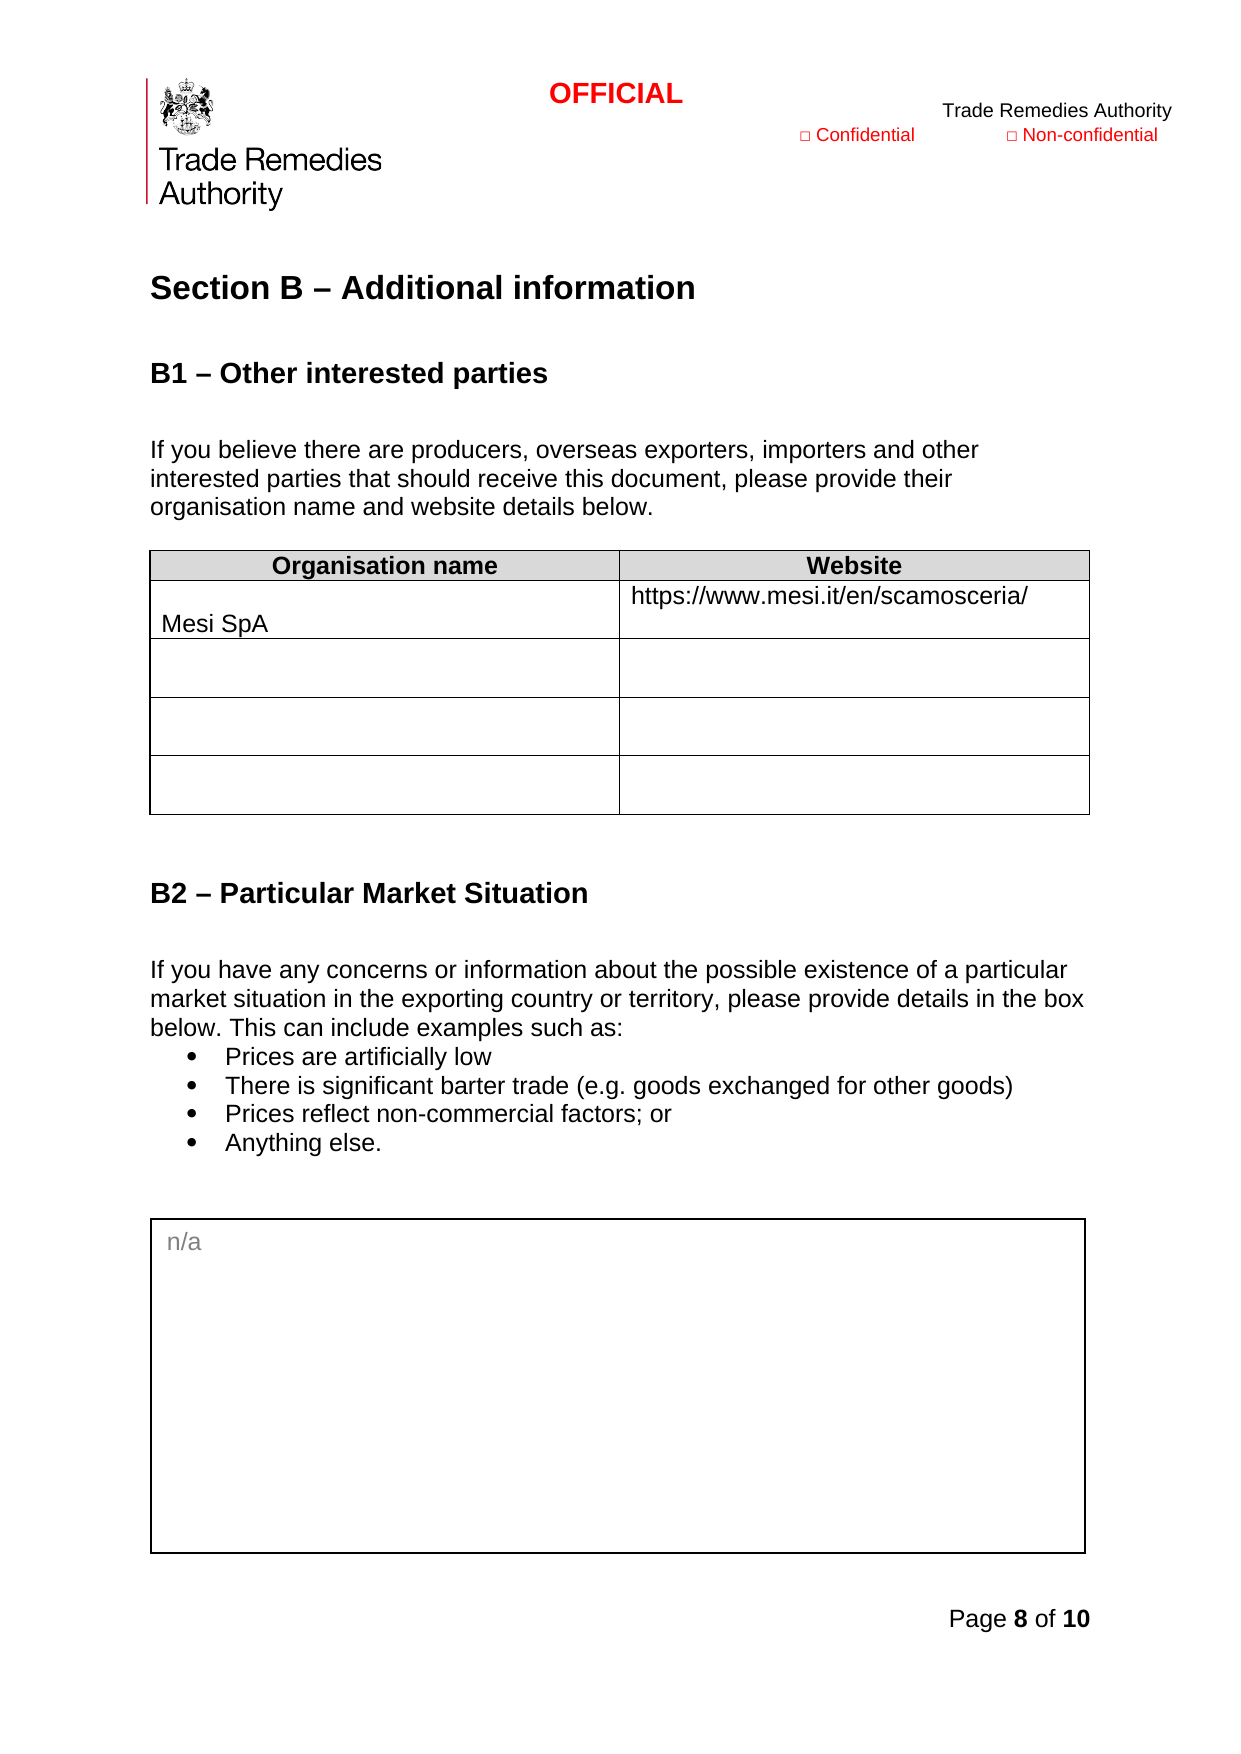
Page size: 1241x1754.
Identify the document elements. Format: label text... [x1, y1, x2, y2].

table_cell Mesi SpA [151, 581, 619, 638]
table_cell [151, 756, 619, 814]
table_cell [151, 698, 619, 755]
table_cell https://www.mesi.it/en/scamosceria/ [620, 581, 1089, 638]
table_cell [620, 756, 1089, 814]
text If you believe there are producers, overseas exporters, importers and other interested parties that should receive this document, please provide their organisation name and website details below. [150, 435, 1090, 521]
list Prices reflect non-commercial factors; or [187, 1099, 1090, 1128]
table_header Website [620, 551, 1089, 580]
table_header Organisation name [151, 551, 619, 580]
table_cell [620, 698, 1089, 755]
text If you have any concerns or information about the possible existence of a particular market situation in the exporting country or territory, please provide details in the box below. This can include examples such as: [150, 956, 1090, 1042]
table_cell [151, 639, 619, 697]
subtitle B2 – Particular Market Situation [150, 877, 1090, 910]
list Anything else. [187, 1128, 1090, 1157]
subtitle B1 – Other interested parties [150, 356, 1090, 389]
list Prices are artificially low [187, 1042, 1090, 1071]
list There is significant barter trade (e.g. goods exchanged for other goods) [187, 1071, 1090, 1099]
subtitle Section B – Additional information [150, 268, 1090, 306]
table_cell [620, 639, 1089, 697]
text n/a [167, 1227, 1069, 1256]
